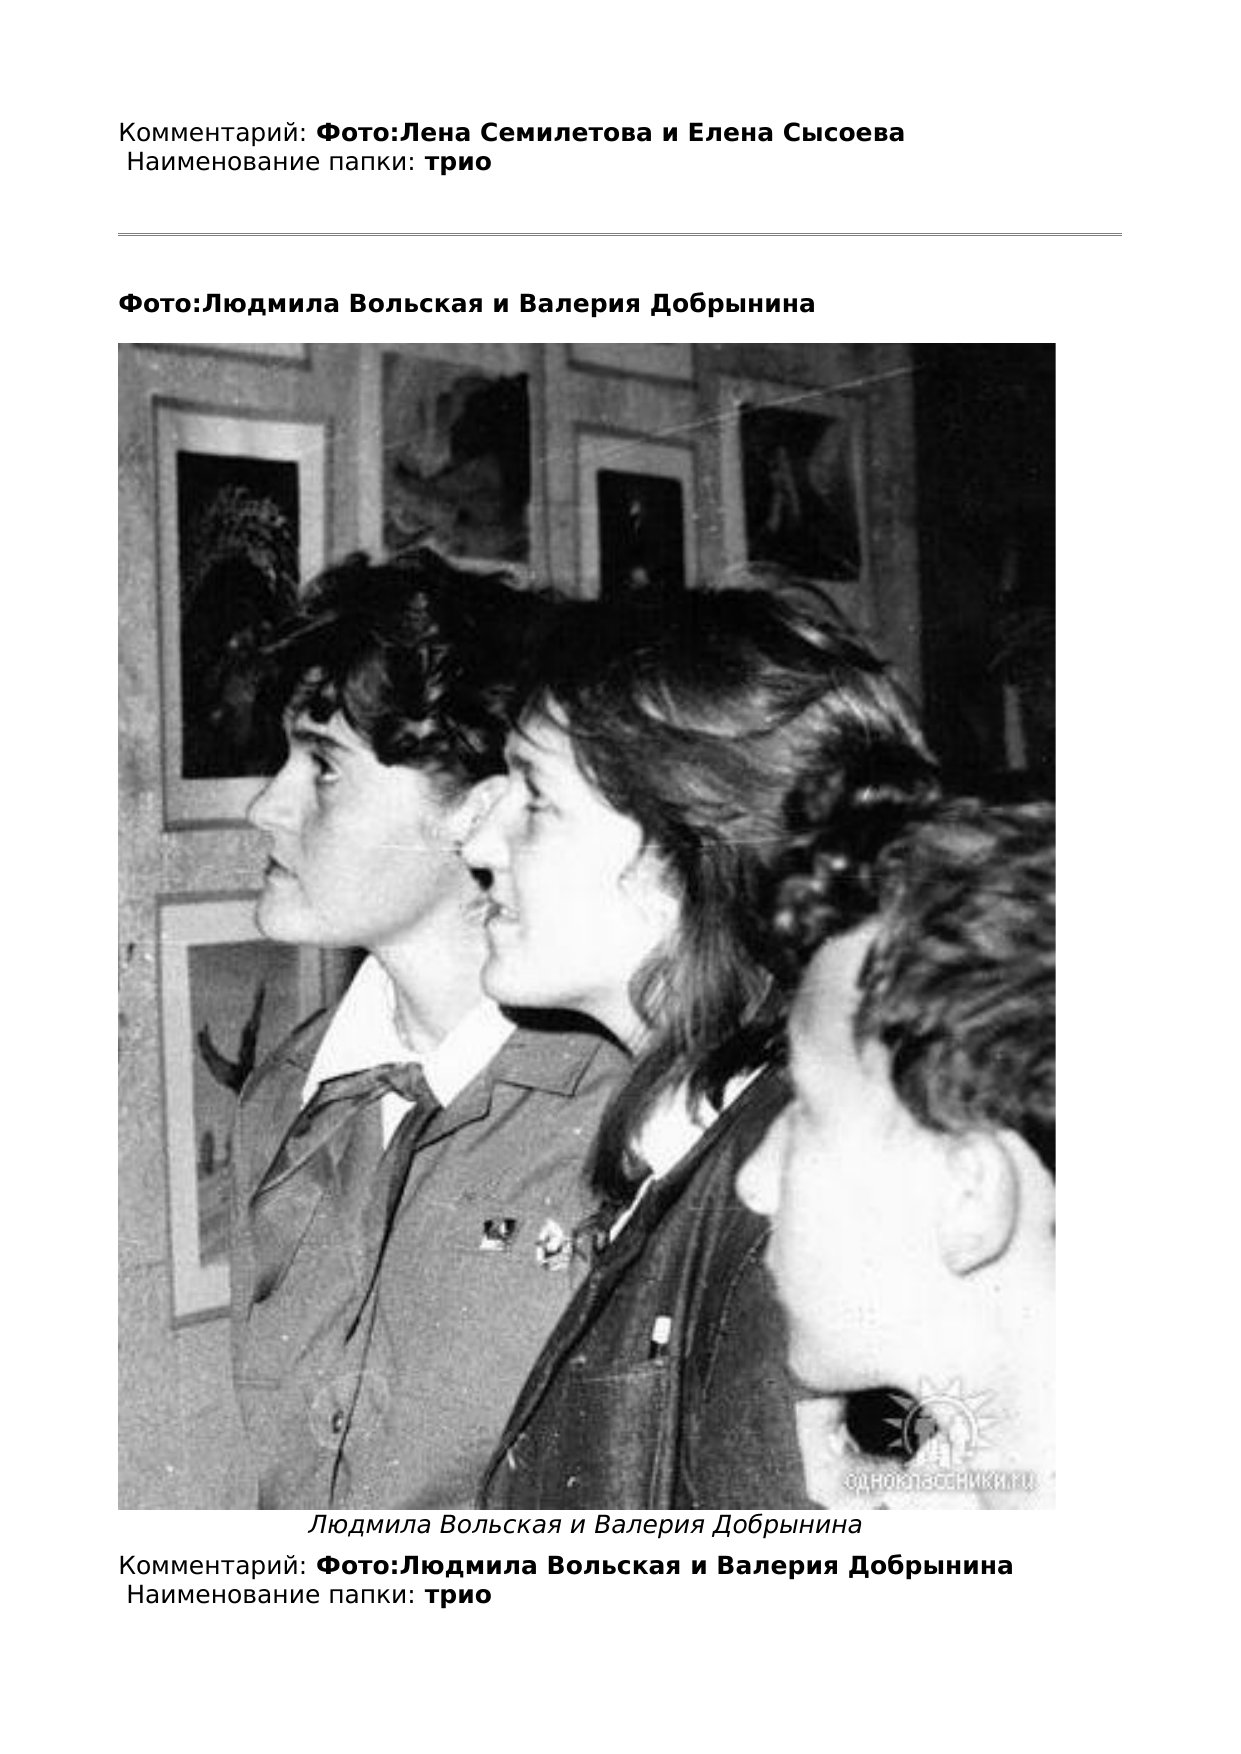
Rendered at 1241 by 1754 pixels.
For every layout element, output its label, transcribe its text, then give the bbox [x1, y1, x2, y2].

text Людмила Вольская и Валерия Добрынина [118, 1510, 1056, 1539]
text Комментарий: Фото:Людмила Вольская и Валерия Добрынина Наименование папки: трио [118, 1552, 1122, 1610]
text Комментарий: Фото:Лена Семилетова и Елена Сысоева Наименование папки: трио [118, 118, 1122, 206]
picture [118, 343, 1056, 1510]
subtitle Фото:Людмила Вольская и Валерия Добрынина [118, 289, 1122, 319]
